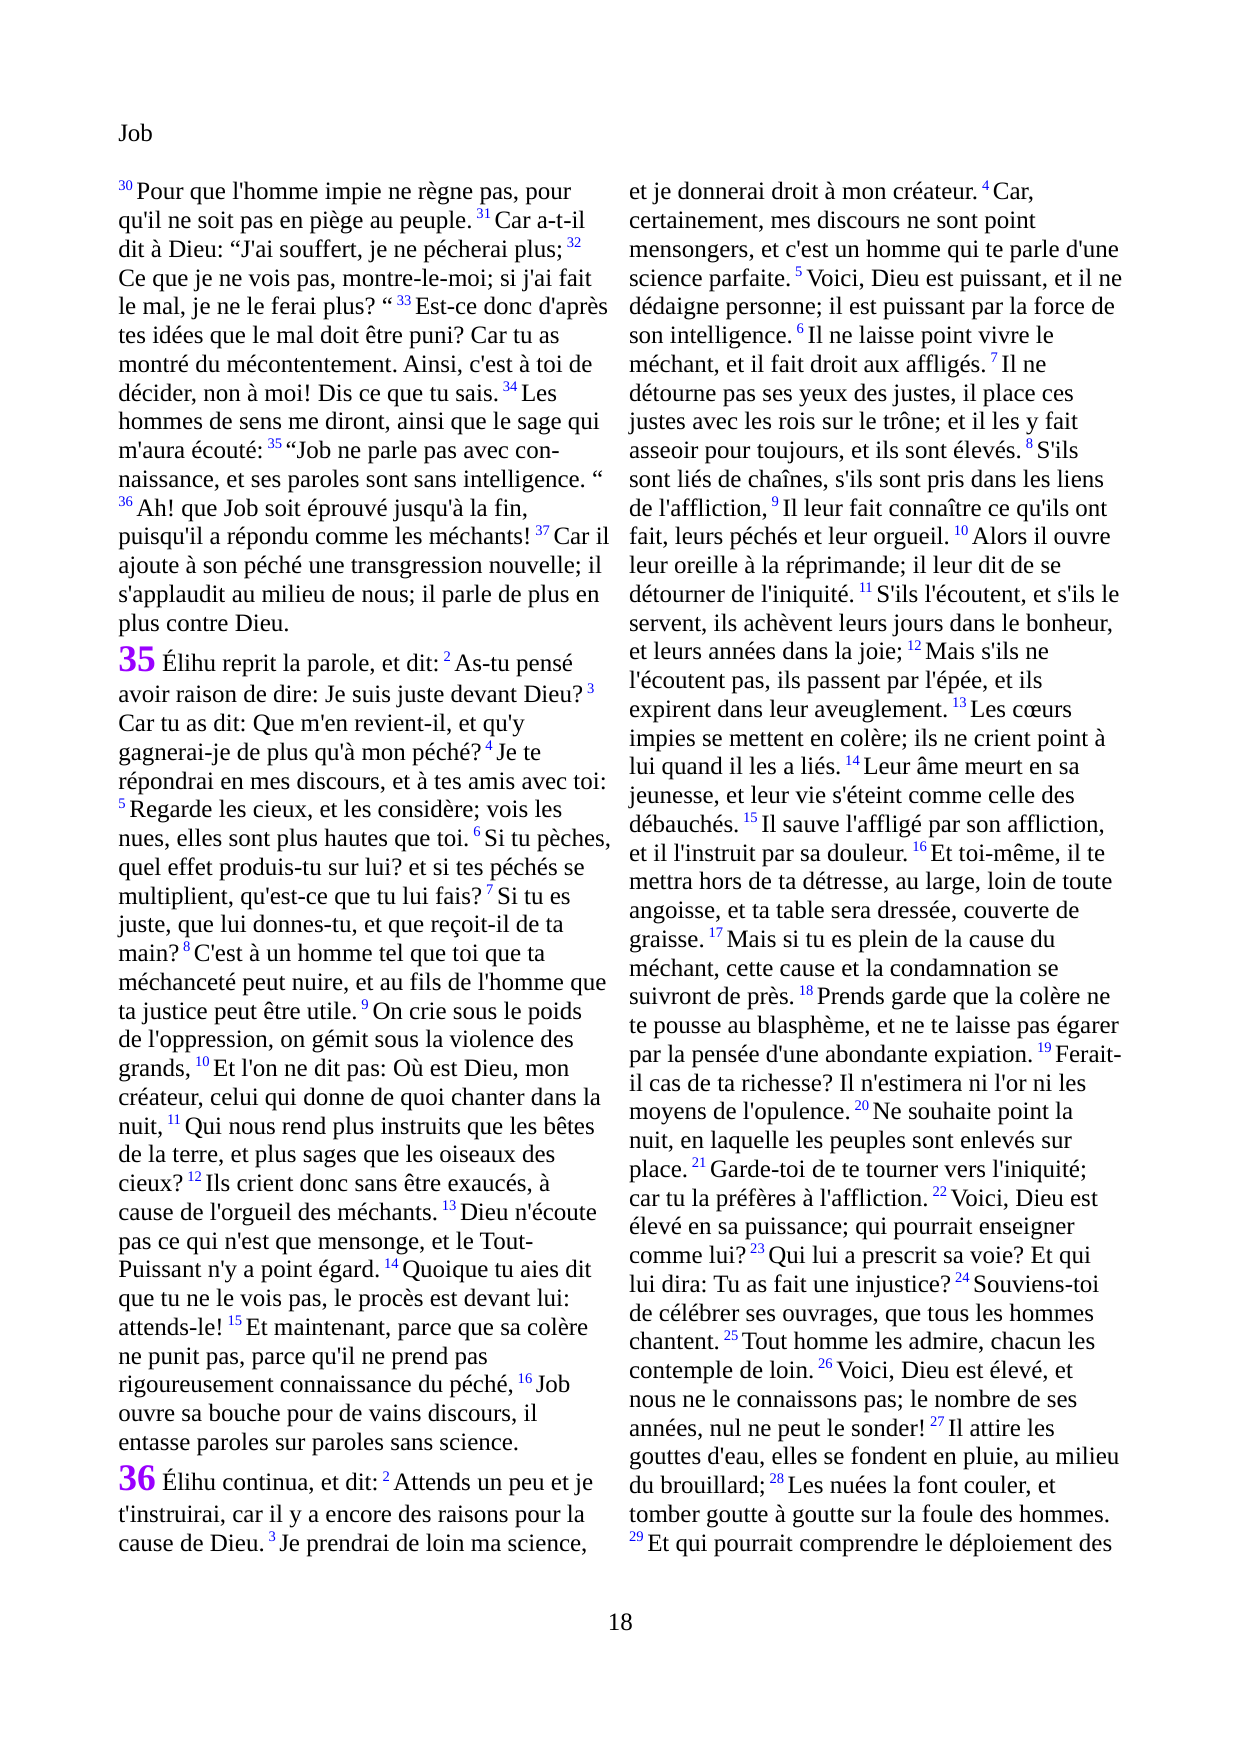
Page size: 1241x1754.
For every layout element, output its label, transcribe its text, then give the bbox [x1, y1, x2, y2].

text 30 Pour que l'homme impie ne règne pas, pour qu'il ne soit pas en piège au peuple. 31 Car a-t-il dit à Dieu: “J'ai souffert, je ne pécherai plus; 32 Ce que je ne vois pas, montre-le-moi; si j'ai fait le mal, je ne le ferai plus? “ 33 Est-ce donc d'après tes idées que le mal doit être puni? Car tu as montré du mécontentement. Ainsi, c'est à toi de décider, non à moi! Dis ce que tu sais. 34 Les hommes de sens me diront, ainsi que le sage qui m'aura écouté: 35 “Job ne parle pas avec con-naissance, et ses paroles sont sans intelligence. “ 36 Ah! que Job soit éprouvé jusqu'à la fin, puisqu'il a répondu comme les méchants! 37 Car il ajoute à son péché une transgression nouvelle; il s'applaudit au milieu de nous; il parle de plus en plus contre Dieu. [118, 176, 611, 636]
text 36 Élihu continua, et dit: 2 Attends un peu et je t'instruirai, car il y a encore des raisons pour la cause de Dieu. 3 Je prendrai de loin ma science, [118, 1456, 611, 1556]
text 35 Élihu reprit la parole, et dit: 2 As-tu pensé avoir raison de dire: Je suis juste devant Dieu? 3 Car tu as dit: Que m'en revient-il, et qu'y gagnerai-je de plus qu'à mon péché? 4 Je te répondrai en mes discours, et à tes amis avec toi: 5 Regarde les cieux, et les considère; vois les nues, elles sont plus hautes que toi. 6 Si tu pèches, quel effet produis-tu sur lui? et si tes péchés se multiplient, qu'est-ce que tu lui fais? 7 Si tu es juste, que lui donnes-tu, et que reçoit-il de ta main? 8 C'est à un homme tel que toi que ta méchanceté peut nuire, et au fils de l'homme que ta justice peut être utile. 9 On crie sous le poids de l'oppression, on gémit sous la violence des grands, 10 Et l'on ne dit pas: Où est Dieu, mon créateur, celui qui donne de quoi chanter dans la nuit, 11 Qui nous rend plus instruits que les bêtes de la terre, et plus sages que les oiseaux des cieux? 12 Ils crient donc sans être exaucés, à cause de l'orgueil des méchants. 13 Dieu n'écoute pas ce qui n'est que mensonge, et le Tout-Puissant n'y a point égard. 14 Quoique tu aies dit que tu ne le vois pas, le procès est devant lui: attends-le! 15 Et maintenant, parce que sa colère ne punit pas, parce qu'il ne prend pas rigoureusement connaissance du péché, 16 Job ouvre sa bouche pour de vains discours, il entasse paroles sur paroles sans science. [118, 636, 611, 1456]
text et je donnerai droit à mon créateur. 4 Car, certainement, mes discours ne sont point mensongers, et c'est un homme qui te parle d'une science parfaite. 5 Voici, Dieu est puissant, et il ne dédaigne personne; il est puissant par la force de son intelligence. 6 Il ne laisse point vivre le méchant, et il fait droit aux affligés. 7 Il ne détourne pas ses yeux des justes, il place ces justes avec les rois sur le trône; et il les y fait asseoir pour toujours, et ils sont élevés. 8 S'ils sont liés de chaînes, s'ils sont pris dans les liens de l'affliction, 9 Il leur fait connaître ce qu'ils ont fait, leurs péchés et leur orgueil. 10 Alors il ouvre leur oreille à la réprimande; il leur dit de se détourner de l'iniquité. 11 S'ils l'écoutent, et s'ils le servent, ils achèvent leurs jours dans le bonheur, et leurs années dans la joie; 12 Mais s'ils ne l'écoutent pas, ils passent par l'épée, et ils expirent dans leur aveuglement. 13 Les cœurs impies se mettent en colère; ils ne crient point à lui quand il les a liés. 14 Leur âme meurt en sa jeunesse, et leur vie s'éteint comme celle des débauchés. 15 Il sauve l'affligé par son affliction, et il l'instruit par sa douleur. 16 Et toi-même, il te mettra hors de ta détresse, au large, loin de toute angoisse, et ta table sera dressée, couverte de graisse. 17 Mais si tu es plein de la cause du méchant, cette cause et la condamnation se suivront de près. 18 Prends garde que la colère ne te pousse au blasphème, et ne te laisse pas égarer par la pensée d'une abondante expiation. 19 Ferait-il cas de ta richesse? Il n'estimera ni l'or ni les moyens de l'opulence. 20 Ne souhaite point la nuit, en laquelle les peuples sont enlevés sur place. 21 Garde-toi de te tourner vers l'iniquité; car tu la préfères à l'affliction. 22 Voici, Dieu est élevé en sa puissance; qui pourrait enseigner comme lui? 23 Qui lui a prescrit sa voie? Et qui lui dira: Tu as fait une injustice? 24 Souviens-toi de célébrer ses ouvrages, que tous les hommes chantent. 25 Tout homme les admire, chacun les contemple de loin. 26 Voici, Dieu est élevé, et nous ne le connaissons pas; le nombre de ses années, nul ne peut le sonder! 27 Il attire les gouttes d'eau, elles se fondent en pluie, au milieu du brouillard; 28 Les nuées la font couler, et tomber goutte à goutte sur la foule des hommes. 29 Et qui pourrait comprendre le déploiement des [629, 176, 1122, 1556]
